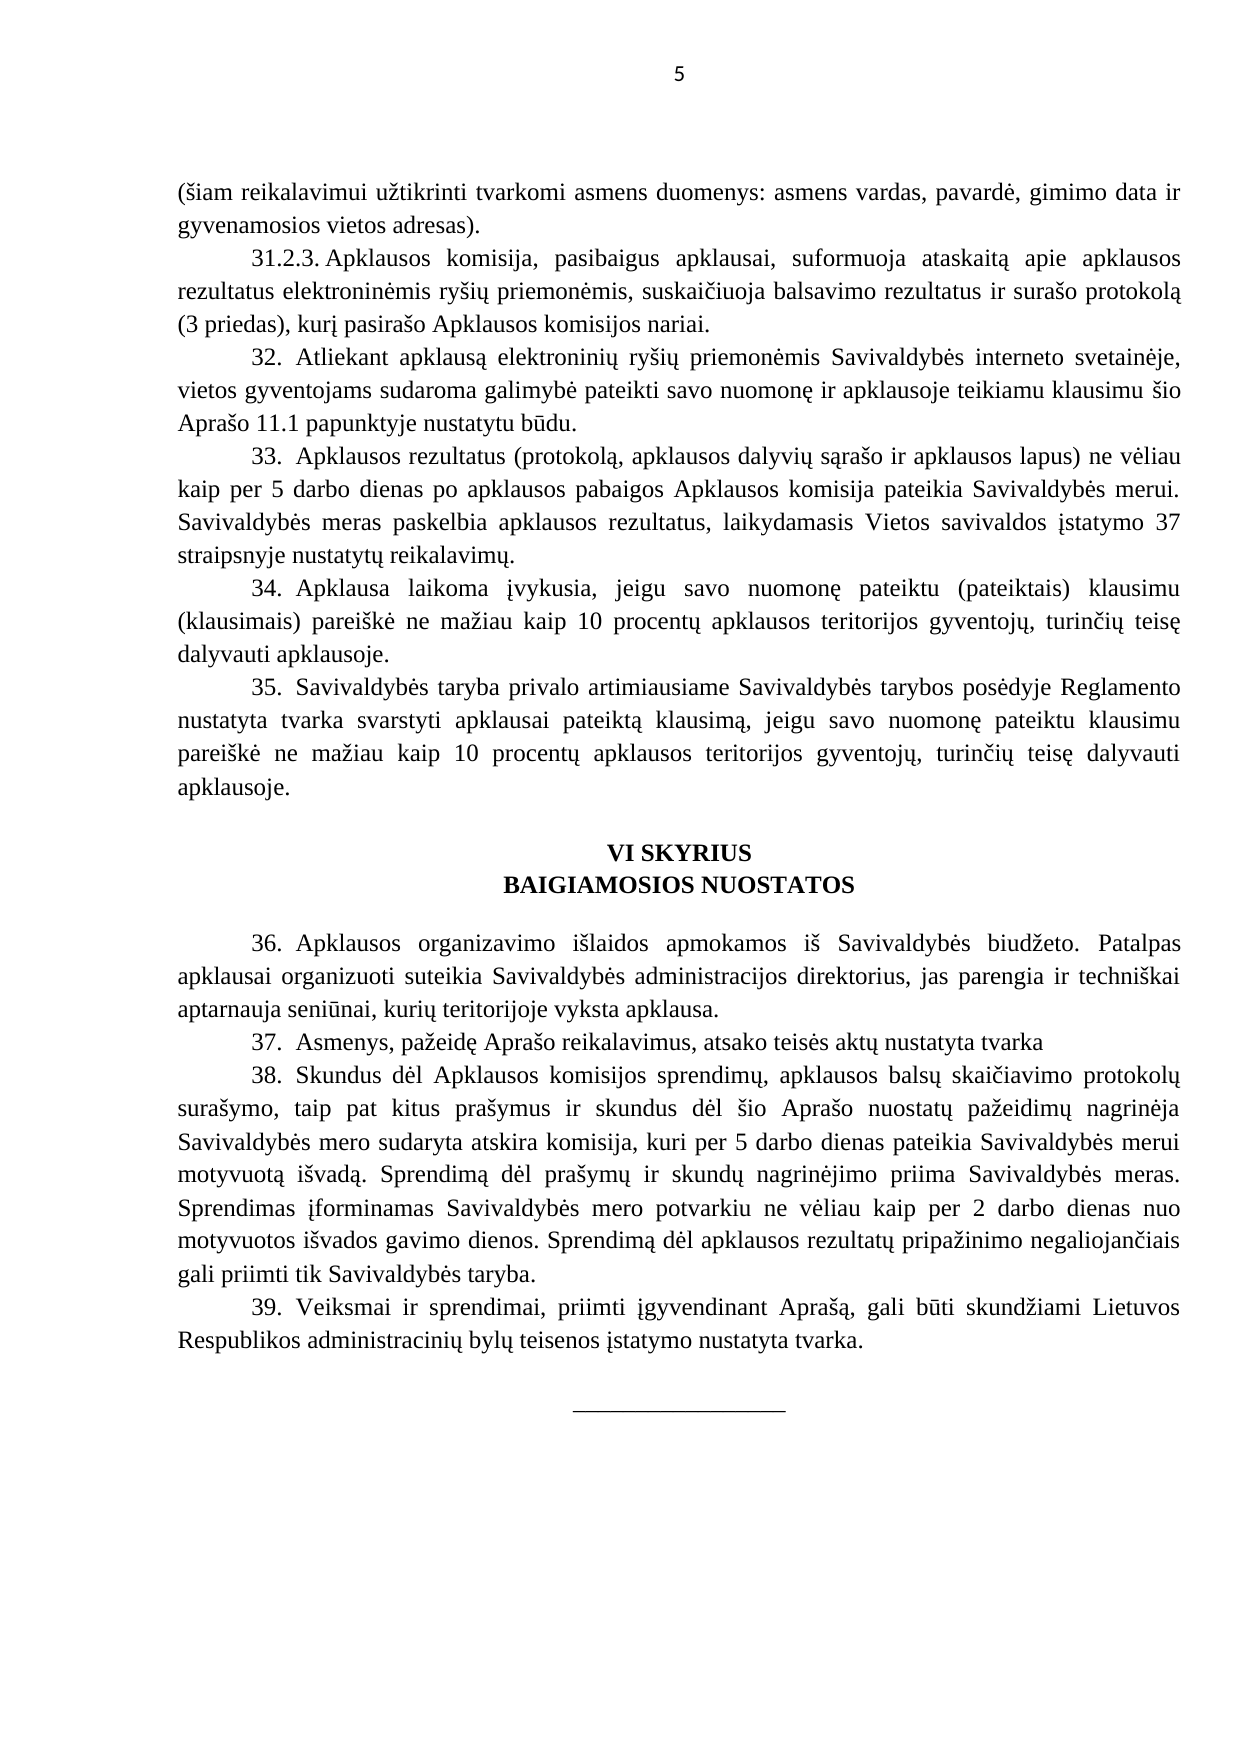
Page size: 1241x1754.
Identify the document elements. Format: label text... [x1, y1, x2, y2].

text 38. Skundus dėl Apklausos komisijos sprendimų, apklausos balsų skaičiavimo protokolų surašymo, taip pat kitus prašymus ir skundus dėl šio Aprašo nuostatų pažeidimų nagrinėja Savivaldybės mero sudaryta atskira komisija, kuri per 5 darbo dienas pateikia Savivaldybės merui motyvuotą išvadą. Sprendimą dėl prašymų ir skundų nagrinėjimo priima Savivaldybės meras. Sprendimas įforminamas Savivaldybės mero potvarkiu ne vėliau kaip per 2 darbo dienas nuo motyvuotos išvados gavimo dienos. Sprendimą dėl apklausos rezultatų pripažinimo negaliojančiais gali priimti tik Savivaldybės taryba. [177, 1061, 1181, 1287]
text 34. Apklausa laikoma įvykusia, jeigu savo nuomonę pateiktu (pateiktais) klausimu (klausimais) pareiškė ne mažiau kaip 10 procentų apklausos teritorijos gyventojų, turinčių teisę dalyvauti apklausoje. [177, 573, 1181, 668]
text 35. Savivaldybės taryba privalo artimiausiame Savivaldybės tarybos posėdyje Reglamento nustatyta tvarka svarstyti apklausai pateiktą klausimą, jeigu savo nuomonę pateiktu klausimu pareiškė ne mažiau kaip 10 procentų apklausos teritorijos gyventojų, turinčių teisę dalyvauti apklausoje. [177, 672, 1181, 800]
text 31.2.3. Apklausos komisija, pasibaigus apklausai, suformuoja ataskaitą apie apklausos rezultatus elektroninėmis ryšių priemonėmis, suskaičiuoja balsavimo rezultatus ir surašo protokolą (3 priedas), kurį pasirašo Apklausos komisijos nariai. [177, 243, 1181, 338]
text 32. Atliekant apklausą elektroninių ryšių priemonėmis Savivaldybės interneto svetainėje, vietos gyventojams sudaroma galimybė pateikti savo nuomonę ir apklausoje teikiamu klausimu šio Aprašo 11.1 papunktyje nustatytu būdu. [177, 342, 1181, 437]
text 37. Asmenys, pažeidę Aprašo reikalavimus, atsako teisės aktų nustatyta tvarka [177, 1027, 1181, 1056]
text 36. Apklausos organizavimo išlaidos apmokamos iš Savivaldybės biudžeto. Patalpas apklausai organizuoti suteikia Savivaldybės administracijos direktorius, jas parengia ir techniškai aptarnauja seniūnai, kurių teritorijoje vyksta apklausa. [177, 928, 1181, 1023]
text 33. Apklausos rezultatus (protokolą, apklausos dalyvių sąrašo ir apklausos lapus) ne vėliau kaip per 5 darbo dienas po apklausos pabaigos Apklausos komisija pateikia Savivaldybės merui. Savivaldybės meras paskelbia apklausos rezultatus, laikydamasis Vietos savivaldos įstatymo 37 straipsnyje nustatytų reikalavimų. [177, 441, 1181, 569]
text BAIGIAMOSIOS NUOSTATOS [177, 871, 1181, 899]
text (šiam reikalavimui užtikrinti tvarkomi asmens duomenys: asmens vardas, pavardė, gimimo data ir gyvenamosios vietos adresas). [177, 177, 1181, 239]
text VI SKYRIUS [177, 838, 1181, 866]
text 39. Veiksmai ir sprendimai, priimti įgyvendinant Aprašą, gali būti skundžiami Lietuvos Respublikos administracinių bylų teisenos įstatymo nustatyta tvarka. [177, 1292, 1181, 1353]
text _________________ [177, 1386, 1181, 1415]
